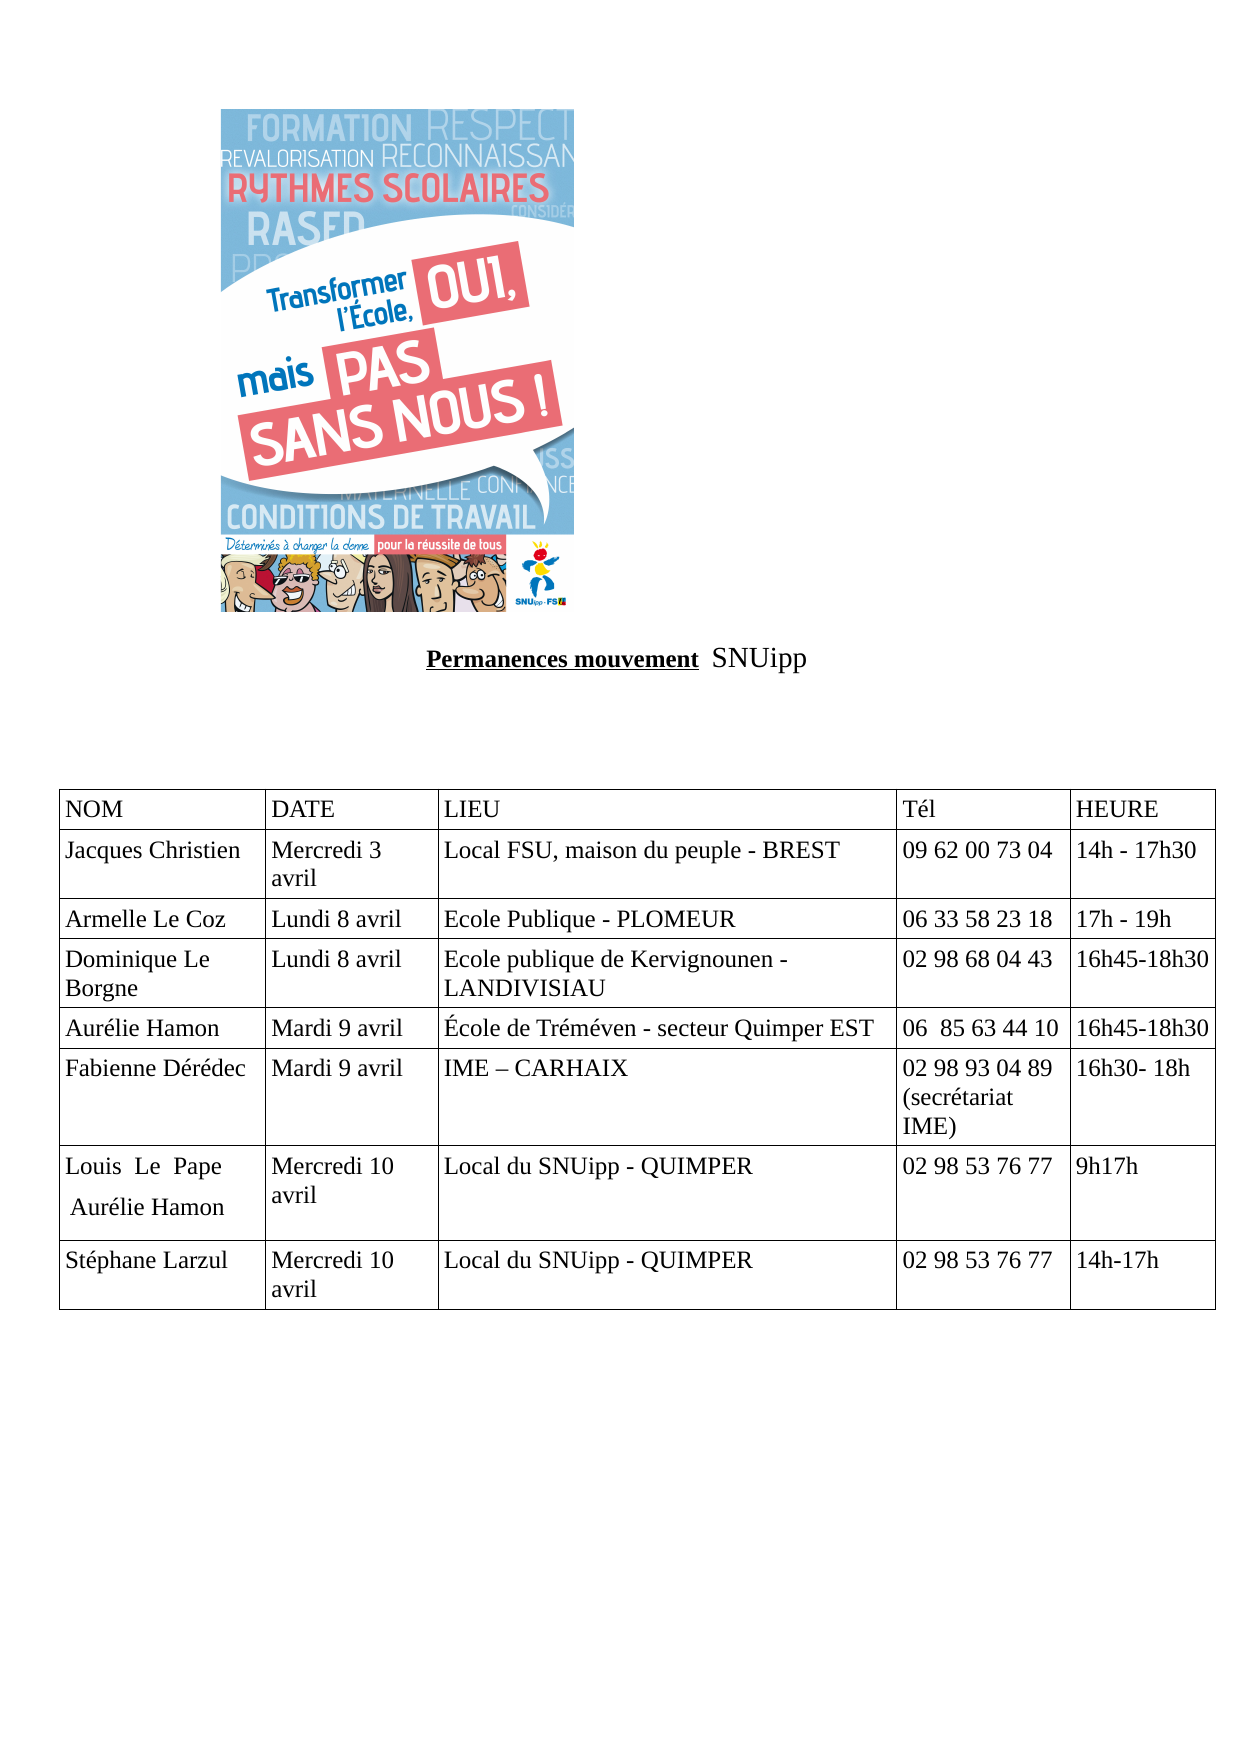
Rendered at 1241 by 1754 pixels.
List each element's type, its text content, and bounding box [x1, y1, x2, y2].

text Permanences mouvement SNUipp [59, 640, 1181, 673]
table_cell 16h45-18h30 [1071, 1008, 1215, 1048]
table_cell Aurélie Hamon [60, 1008, 265, 1048]
table_header Tél [897, 790, 1070, 829]
table_cell Stéphane Larzul [60, 1241, 265, 1308]
table_cell Fabienne Dérédec [60, 1049, 265, 1145]
table_cell Ecole Publique - PLOMEUR [439, 899, 896, 938]
table_cell 16h45-18h30 [1071, 939, 1215, 1007]
table_cell Jacques Christien [60, 830, 265, 898]
table_cell 16h30- 18h [1071, 1049, 1215, 1145]
table_cell Local du SNUipp - QUIMPER [439, 1146, 896, 1239]
table_cell 02 98 93 04 89 (secrétariat IME) [897, 1049, 1070, 1145]
table_cell IME – CARHAIX [439, 1049, 896, 1145]
table_header LIEU [439, 790, 896, 829]
table_cell Lundi 8 avril [266, 899, 438, 938]
table_cell Local FSU, maison du peuple - BREST [439, 830, 896, 898]
table_header DATE [266, 790, 438, 829]
table_cell 02 98 53 76 77 [897, 1146, 1070, 1239]
table_cell 17h - 19h [1071, 899, 1215, 938]
table_cell Ecole publique de Kervignounen - LANDIVISIAU [439, 939, 896, 1007]
table_cell 14h - 17h30 [1071, 830, 1215, 898]
table_cell Mercredi 10 avril [266, 1241, 438, 1308]
table_cell École de Tréméven - secteur Quimper EST [439, 1008, 896, 1048]
table_cell Dominique Le Borgne [60, 939, 265, 1007]
table_cell Mardi 9 avril [266, 1008, 438, 1048]
table_cell 09 62 00 73 04 [897, 830, 1070, 898]
table_cell Mercredi 10 avril [266, 1146, 438, 1239]
table_cell 14h-17h [1071, 1241, 1215, 1308]
picture [220, 109, 574, 612]
table_cell Lundi 8 avril [266, 939, 438, 1007]
table_cell 06 33 58 23 18 [897, 899, 1070, 938]
table_cell Local du SNUipp - QUIMPER [439, 1241, 896, 1308]
table_cell 9h17h [1071, 1146, 1215, 1239]
table_cell 02 98 68 04 43 [897, 939, 1070, 1007]
table_cell 02 98 53 76 77 [897, 1241, 1070, 1308]
table_header HEURE [1071, 790, 1215, 829]
table_header NOM [60, 790, 265, 829]
table_cell 06 85 63 44 10 [897, 1008, 1070, 1048]
table_cell Mercredi 3 avril [266, 830, 438, 898]
table_cell Mardi 9 avril [266, 1049, 438, 1145]
table_cell Louis Le Pape Aurélie Hamon [60, 1146, 265, 1239]
table_cell Armelle Le Coz [60, 899, 265, 938]
